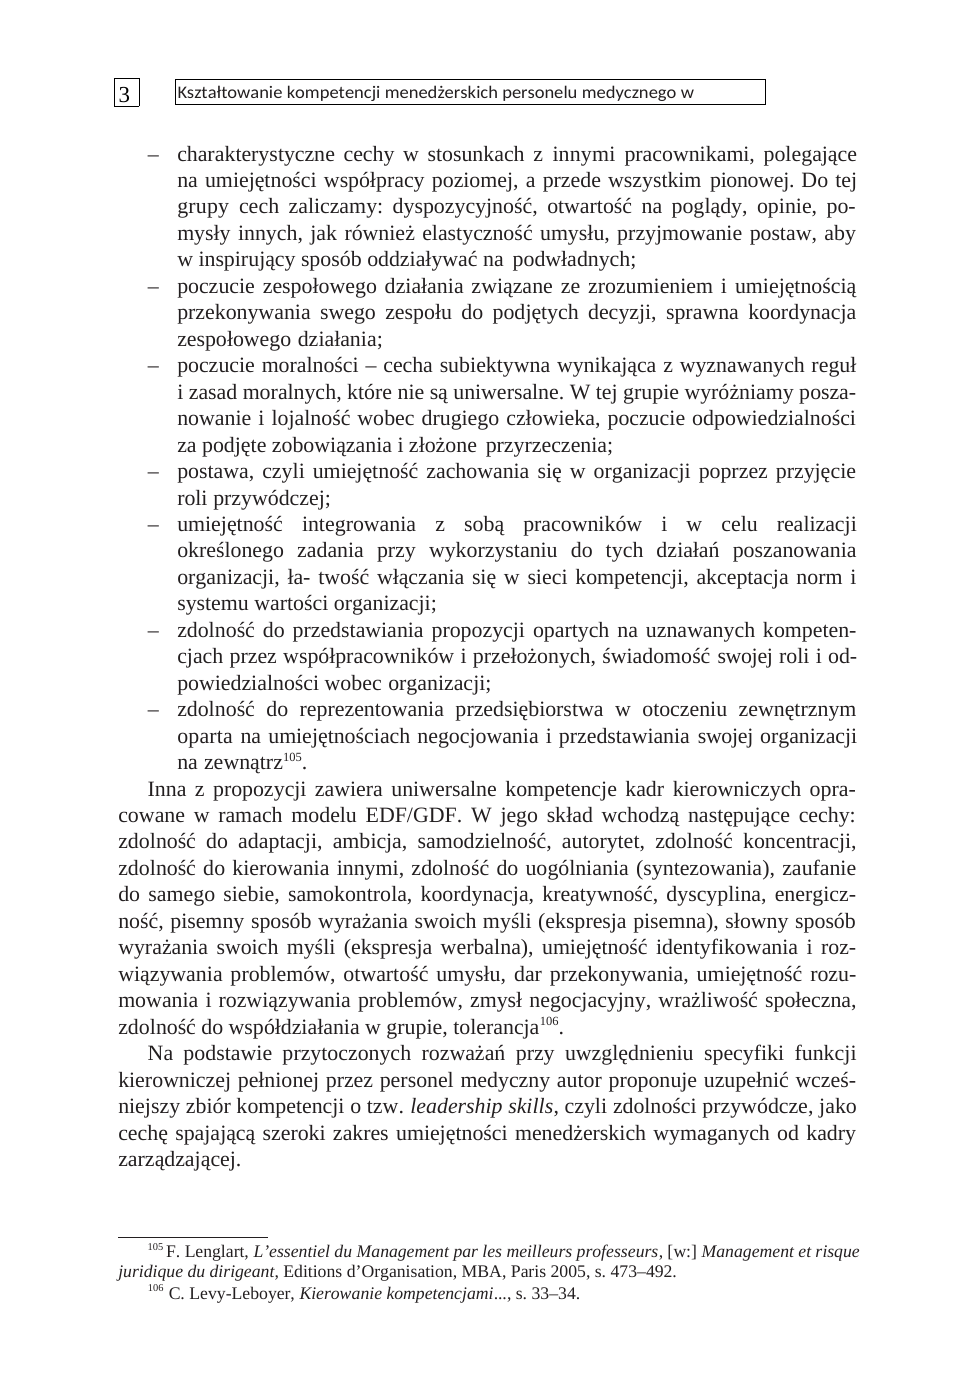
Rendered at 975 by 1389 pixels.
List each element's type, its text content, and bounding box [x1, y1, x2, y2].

text 105 F. Lenglart, L’essentiel du Management par les meilleurs professeurs, [w:] Management et risque juridique du dirigeant, Editions d’Organisation, MBA, Paris 2005, s. 473–492. [118, 1234, 869, 1282]
list umiejętność integrowania z sobą pracowników i w celu realizacji określonego zadania przy wykorzystaniu do tych działań poszanowania organizacji, ła- twość włączania się w sieci kompetencji, akceptacja norm i systemu wartości organizacji; [148, 511, 857, 616]
list charakterystyczne cechy w stosunkach z innymi pracownikami, polegające na umiejętności współpracy poziomej, a przede wszystkim pionowej. Do tej grupy cech zaliczamy: dyspozycyjność, otwartość na poglądy, opinie, po- mysły innych, jak również elastyczność umysłu, przyjmowanie postaw, aby w inspirujący sposób oddziaływać na podwładnych; [148, 141, 857, 272]
list zdolność do przedstawiania propozycji opartych na uznawanych kompeten- cjach przez współpracowników i przełożonych, świadomość swojej roli i od- powiedzialności wobec organizacji; [148, 617, 857, 695]
list poczucie moralności – cecha subiektywna wynikająca z wyznawanych reguł i zasad moralnych, które nie są uniwersalne. W tej grupie wyróżniamy posza- nowanie i lojalność wobec drugiego człowieka, poczucie odpowiedzialności za podjęte zobowiązania i złożone przyrzeczenia; [148, 352, 857, 457]
list poczucie zespołowego działania związane ze zrozumieniem i umiejętnością przekonywania swego zespołu do podjętych decyzji, sprawna koordynacja zespołowego działania; [148, 273, 857, 351]
text 106 C. Levy-Leboyer, Kierowanie kompetencjami..., s. 33–34. [148, 1282, 869, 1303]
text Inna z propozycji zawiera uniwersalne kompetencje kadr kierowniczych opra- cowane w ramach modelu EDF/GDF. W jego skład wchodzą następujące cechy: zdolność do adaptacji, ambicja, samodzielność, autorytet, zdolność koncentracji, zdolność do kierowania innymi, zdolność do uogólniania (syntezowania), zaufanie do samego siebie, samokontrola, koordynacja, kreatywność, dyscyplina, energicz- ność, pisemny sposób wyrażania swoich myśli (ekspresja pisemna), słowny sposób wyrażania swoich myśli (ekspresja werbalna), umiejętność identyfikowania i roz- wiązywania problemów, otwartość umysłu, dar przekonywania, umiejętność rozu- mowania i rozwiązywania problemów, zmysł negocjacyjny, wrażliwość społeczna, zdolność do współdziałania w grupie, tolerancja106. [118, 776, 857, 1039]
list zdolność do reprezentowania przedsiębiorstwa w otoczeniu zewnętrznym oparta na umiejętnościach negocjowania i przedstawiania swojej organizacji na zewnątrz105. [148, 696, 857, 774]
list postawa, czyli umiejętność zachowania się w organizacji poprzez przyjęcie roli przywódczej; [148, 458, 857, 510]
text Na podstawie przytoczonych rozważań przy uwzględnieniu specyfiki funkcji kierowniczej pełnionej przez personel medyczny autor proponuje uzupełnić wcześ- niejszy zbiór kompetencji o tzw. leadership skills, czyli zdolności przywódcze, jako cechę spajającą szeroki zakres umiejętności menedżerskich wymaganych od kadry zarządzającej. [118, 1040, 857, 1171]
